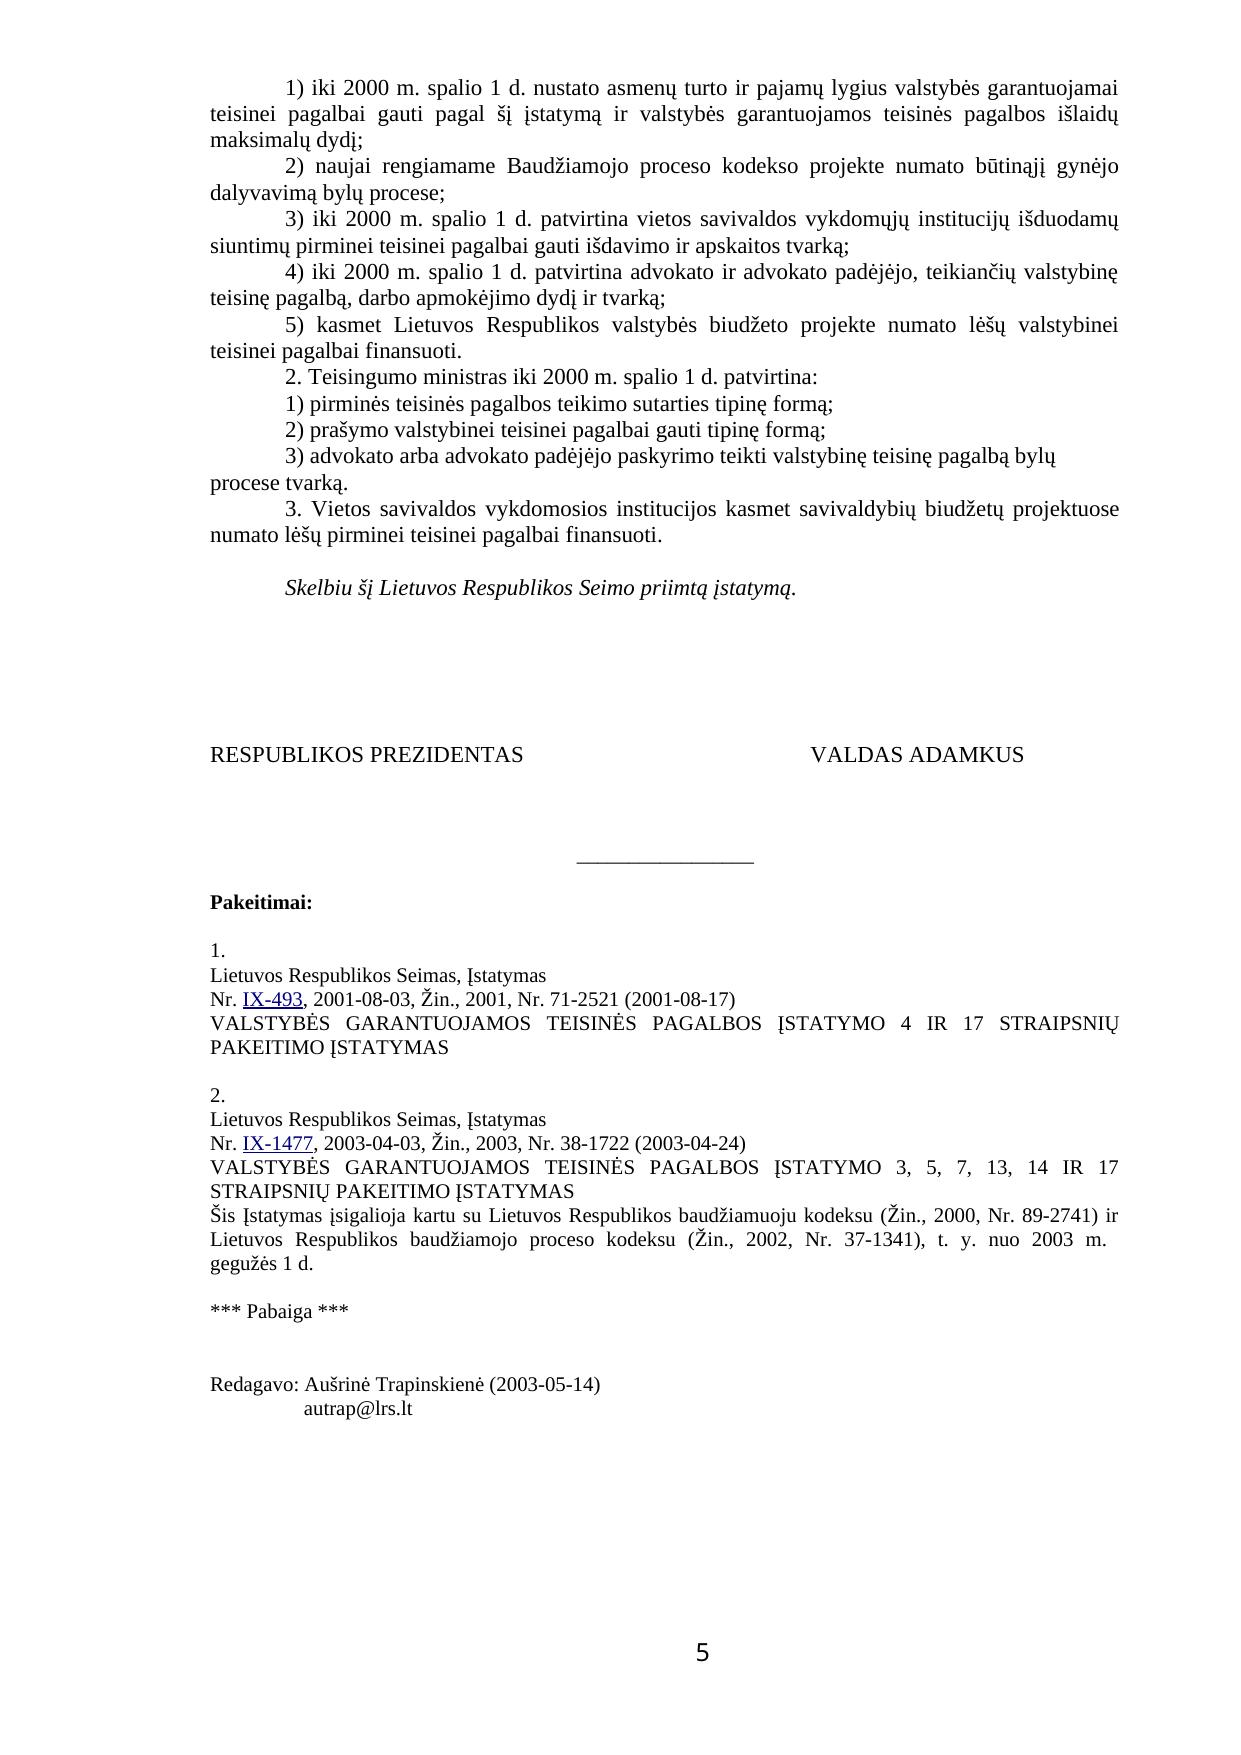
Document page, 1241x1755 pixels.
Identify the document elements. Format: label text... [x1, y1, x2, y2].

text Pakeitimai: [210, 890, 1120, 914]
text autrap@lrs.lt [210, 1396, 1120, 1420]
text Nr. IX-493, 2001-08-03, Žin., 2001, Nr. 71-2521 (2001-08-17) [210, 987, 1120, 1011]
text 2) prašymo valstybinei teisinei pagalbai gauti tipinę formą; [210, 416, 1120, 442]
text 1) pirminės teisinės pagalbos teikimo sutarties tipinę formą; [210, 390, 1120, 416]
text 1. [210, 938, 1120, 962]
text VALSTYBĖS GARANTUOJAMOS TEISINĖS PAGALBOS ĮSTATYMO 3, 5, 7, 13, 14 IR 17 STRAIPSNIŲ PAKEITIMO ĮSTATYMAS [210, 1155, 1120, 1203]
text Nr. IX-1477, 2003-04-03, Žin., 2003, Nr. 38-1722 (2003-04-24) [210, 1131, 1120, 1155]
text Lietuvos Respublikos Seimas, Įstatymas [210, 962, 1120, 987]
text 2) naujai rengiamame Baudžiamojo proceso kodekso projekte numato būtinąjį gynėjo dalyvavimą bylų procese; [210, 153, 1120, 205]
text 2. Teisingumo ministras iki 2000 m. spalio 1 d. patvirtina: [210, 363, 1120, 390]
text 3) iki 2000 m. spalio 1 d. patvirtina vietos savivaldos vykdomųjų institucijų išduodamų siuntimų pirminei teisinei pagalbai gauti išdavimo ir apskaitos tvarką; [210, 205, 1120, 258]
text Lietuvos Respublikos Seimas, Įstatymas [210, 1107, 1120, 1131]
text _________________ [210, 842, 1120, 866]
text Skelbiu šį Lietuvos Respublikos Seimo priimtą įstatymą. [210, 574, 1120, 601]
text 3. Vietos savivaldos vykdomosios institucijos kasmet savivaldybių biudžetų projektuose numato lėšų pirminei teisinei pagalbai finansuoti. [210, 495, 1120, 548]
text 4) iki 2000 m. spalio 1 d. patvirtina advokato ir advokato padėjėjo, teikiančių valstybinę teisinę pagalbą, darbo apmokėjimo dydį ir tvarką; [210, 258, 1120, 311]
text 1) iki 2000 m. spalio 1 d. nustato asmenų turto ir pajamų lygius valstybės garantuojamai teisinei pagalbai gauti pagal šį įstatymą ir valstybės garantuojamos teisinės pagalbos išlaidų maksimalų dydį; [210, 73, 1120, 153]
text Šis Įstatymas įsigalioja kartu su Lietuvos Respublikos baudžiamuoju kodeksu (Žin., 2000, Nr. 89-2741) ir Lietuvos Respublikos baudžiamojo proceso kodeksu (Žin., 2002, Nr. 37-1341), t. y. nuo 2003 m. gegužės 1 d. [210, 1203, 1120, 1275]
text VALSTYBĖS GARANTUOJAMOS TEISINĖS PAGALBOS ĮSTATYMO 4 IR 17 STRAIPSNIŲ PAKEITIMO ĮSTATYMAS [210, 1011, 1120, 1059]
text 2. [210, 1083, 1120, 1107]
text *** Pabaiga *** [210, 1299, 1120, 1323]
text 5) kasmet Lietuvos Respublikos valstybės biudžeto projekte numato lėšų valstybinei teisinei pagalbai finansuoti. [210, 311, 1120, 363]
text Redagavo: Aušrinė Trapinskienė (2003-05-14) [210, 1372, 1120, 1396]
text 3) advokato arba advokato padėjėjo paskyrimo teikti valstybinę teisinę pagalbą bylų procese tvarką. [210, 442, 1120, 495]
text RESPUBLIKOS PREZIDENTAS VALDAS ADAMKUS [210, 741, 1120, 767]
